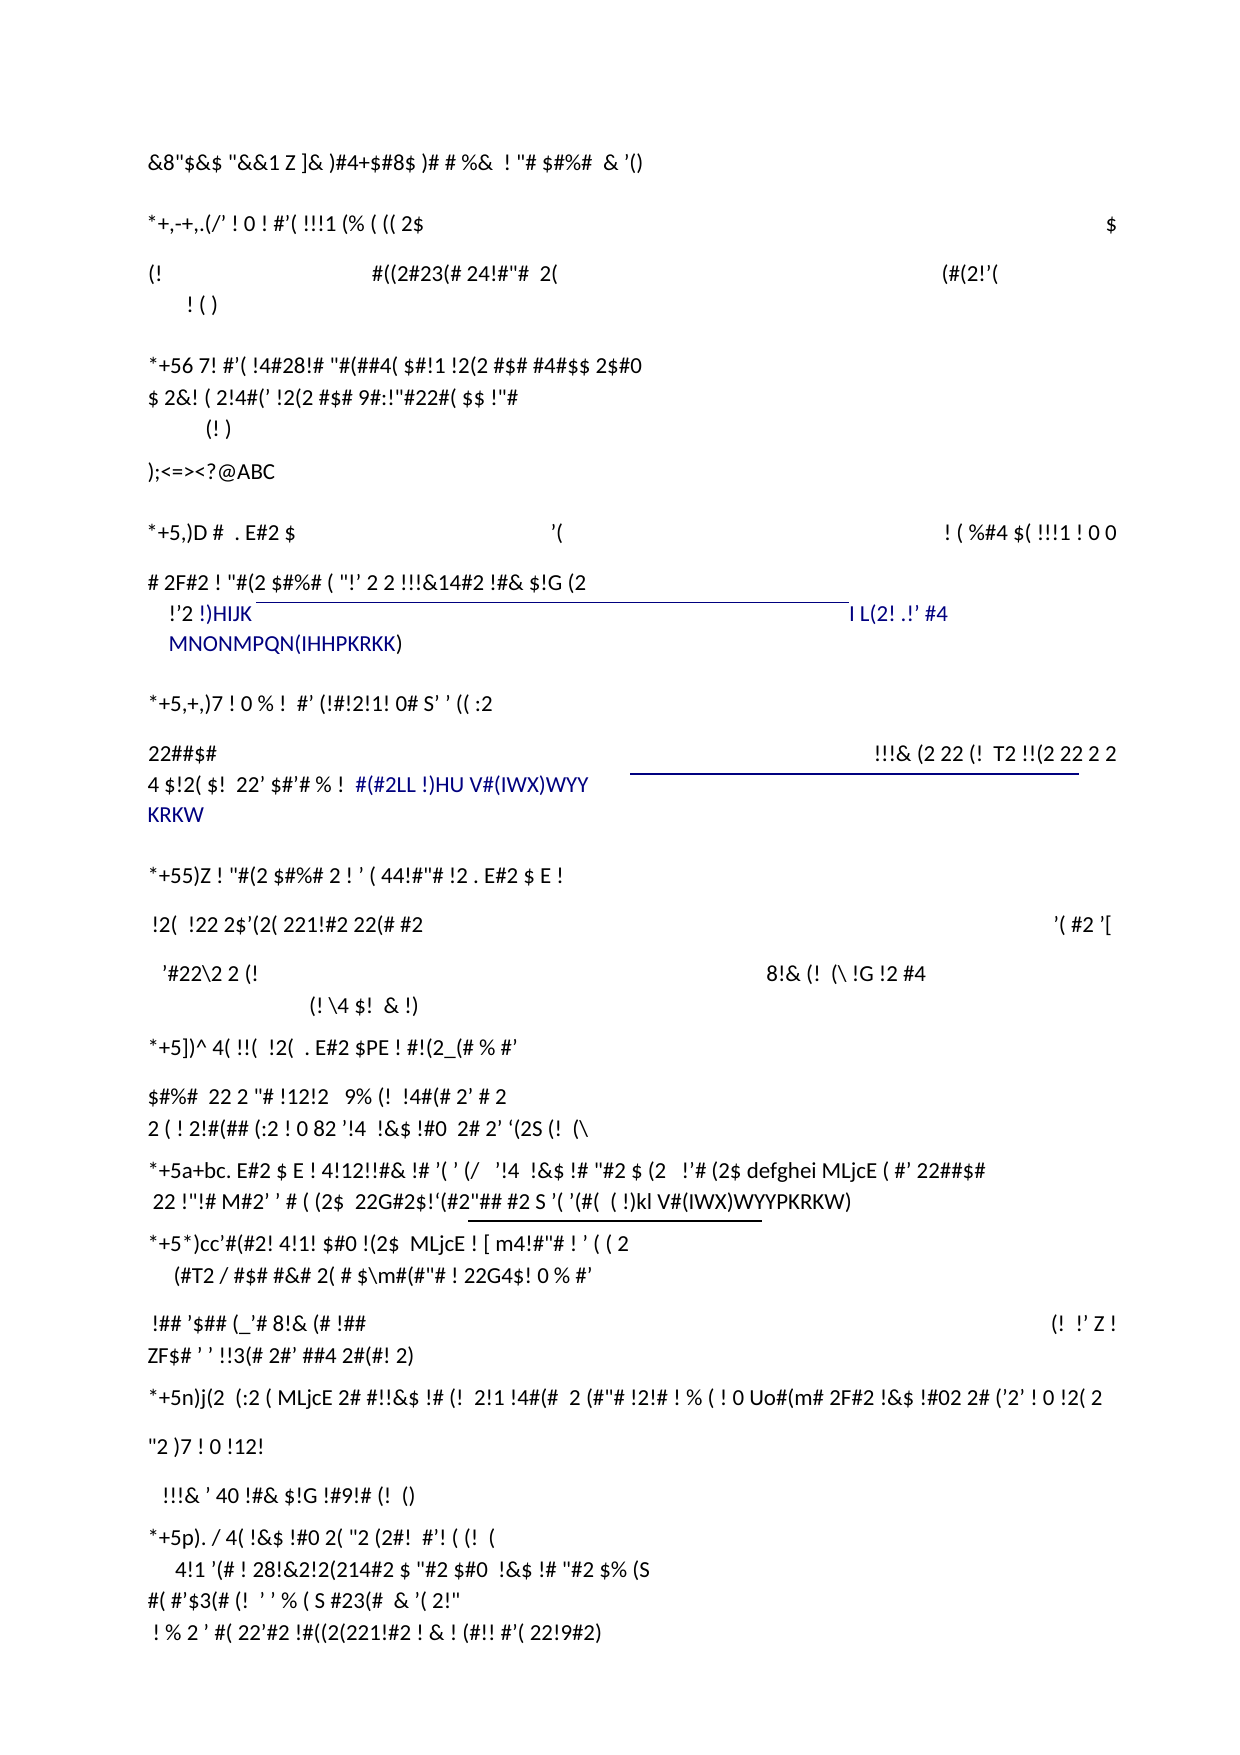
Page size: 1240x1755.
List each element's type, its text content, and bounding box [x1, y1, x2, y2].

text *+55)Z ! "#(2 $#%# 2 ! ’ ( 44!#"# !2 . E#2 $ E ! [147, 861, 1116, 889]
text *+5])^ 4( !!( !2( . E#2 $PE ! #!(2_(# % #’ [147, 1033, 1116, 1061]
text *+,-+,.(/’ ! 0 ! #’( !!!1 (% ( (( 2$ $ [146, 209, 1117, 238]
text );<=><?@ABC [147, 457, 1116, 485]
text !!!& ’ 40 !#& $!G !#9!# (! () [162, 1481, 1116, 1509]
text 22##$# !!!& (2 22 (! T2 !!(2 22 2 2 [148, 739, 1117, 767]
text *+5,)D # . E#2 $ ’( ! ( %#4 $( !!!1 ! 0 0 [146, 518, 1117, 546]
text *+5,+,)7 ! 0 % ! #’ (!#!2!1! 0# S’ ’ (( :2 [147, 689, 1116, 718]
text (! \4 $! & !) [309, 991, 1116, 1019]
text (! ) [205, 414, 1116, 443]
text ! % 2 ’ #( 22’#2 !#((2(221!#2 ! & ! (#!! #’( 22!9#2) [147, 1618, 1116, 1646]
text (#T2 / #$# #&# 2( # $\m#(#"# ! 22G4$! 0 % #’ [173, 1261, 1116, 1289]
text 4!1 ’(# ! 28!&2!2(214#2 $ "#2 $#0 !&$ !# "#2 $% (S [175, 1555, 1116, 1583]
text 2 ( ! 2!#(## (:2 ! 0 82 ’!4 !&$ !#0 2# 2’ ‘(2S (! (\ [147, 1114, 1116, 1142]
text *+5n)j(2 (:2 ( MLjcE 2# #!!&$ !# (! 2!1 !4#(# 2 (#"# !2!# ! % ( ! 0 Uo#(m# 2F#2 !&$ !#02 2# (’2’ ! 0 !2( 2 "2 )7 ! 0 !12! [147, 1383, 1106, 1460]
text 4 $!2( $! 22’ $#’# % ! #(#2LL !)HU V#(IWX)WYY KRKW [147, 771, 1117, 828]
text # 2F#2 ! "#(2 $#%# ( "!’ 2 2 !!!&14#2 !#& $!G (2 [147, 568, 1116, 596]
text !2( !22 2$’(2( 221!#2 22(# #2 ’( #2 ’[ [146, 911, 1117, 939]
text $#%# 22 2 "# !12!2 9% (! !4#(# 2’ # 2 [147, 1082, 1116, 1110]
text &8"$&$ "&&1 Z ]& )#4+$#8$ )# # %& ! "# $#%# & ’() [147, 148, 1116, 177]
text *+5a+bc. E#2 $ E ! 4!12!!#& !# ’( ’ (/ ’!4 !&$ !# "#2 $ (2 !’# (2$ defghei MLjcE ( #’ 22##$# [147, 1156, 1116, 1184]
text ! ( ) [186, 291, 1116, 319]
text (! #((2#23(# 24!#"# 2( (#(2!’( [148, 259, 1117, 287]
text ’#22\2 2 (! 8!& (! (\ !G !2 #4 [146, 959, 1117, 987]
text $ 2&! ( 2!4#(’ !2(2 #$# 9#:!"#22#( $$ !"# [147, 383, 1116, 411]
text !’2 !)HIJKI L(2! .!’ #4 MNONMPQN(IHHPKRKK) [168, 599, 1117, 657]
text 22 !"!# M#2’ ’ # ( (2$ 22G#2$!‘(#2"## #2 S ’( ’(#( ( !)kl V#(IWX)WYYPKRKW) [147, 1187, 1116, 1216]
text #( #’$3(# (! ’ ’ % ( S #23(# & ’( 2!" [147, 1586, 1116, 1614]
text *+5*)cc’#(#2! 4!1! $#0 !(2$ MLjcE ! [ m4!#"# ! ’ ( ( 2 [147, 1229, 1116, 1257]
text *+5p). / 4( !&$ !#0 2( "2 (2#! #’! ( (! ( [147, 1523, 1116, 1551]
text ZF$# ’ ’ !!3(# 2#’ ##4 2#(#! 2) [147, 1341, 1116, 1369]
text *+56 7! #’( !4#28!# "#(##4( $#!1 !2(2 #$# #4#$$ 2$#0 [147, 352, 1116, 380]
text !## ’$## (_’# 8!& (# !## (! !’ Z ! [146, 1309, 1117, 1337]
